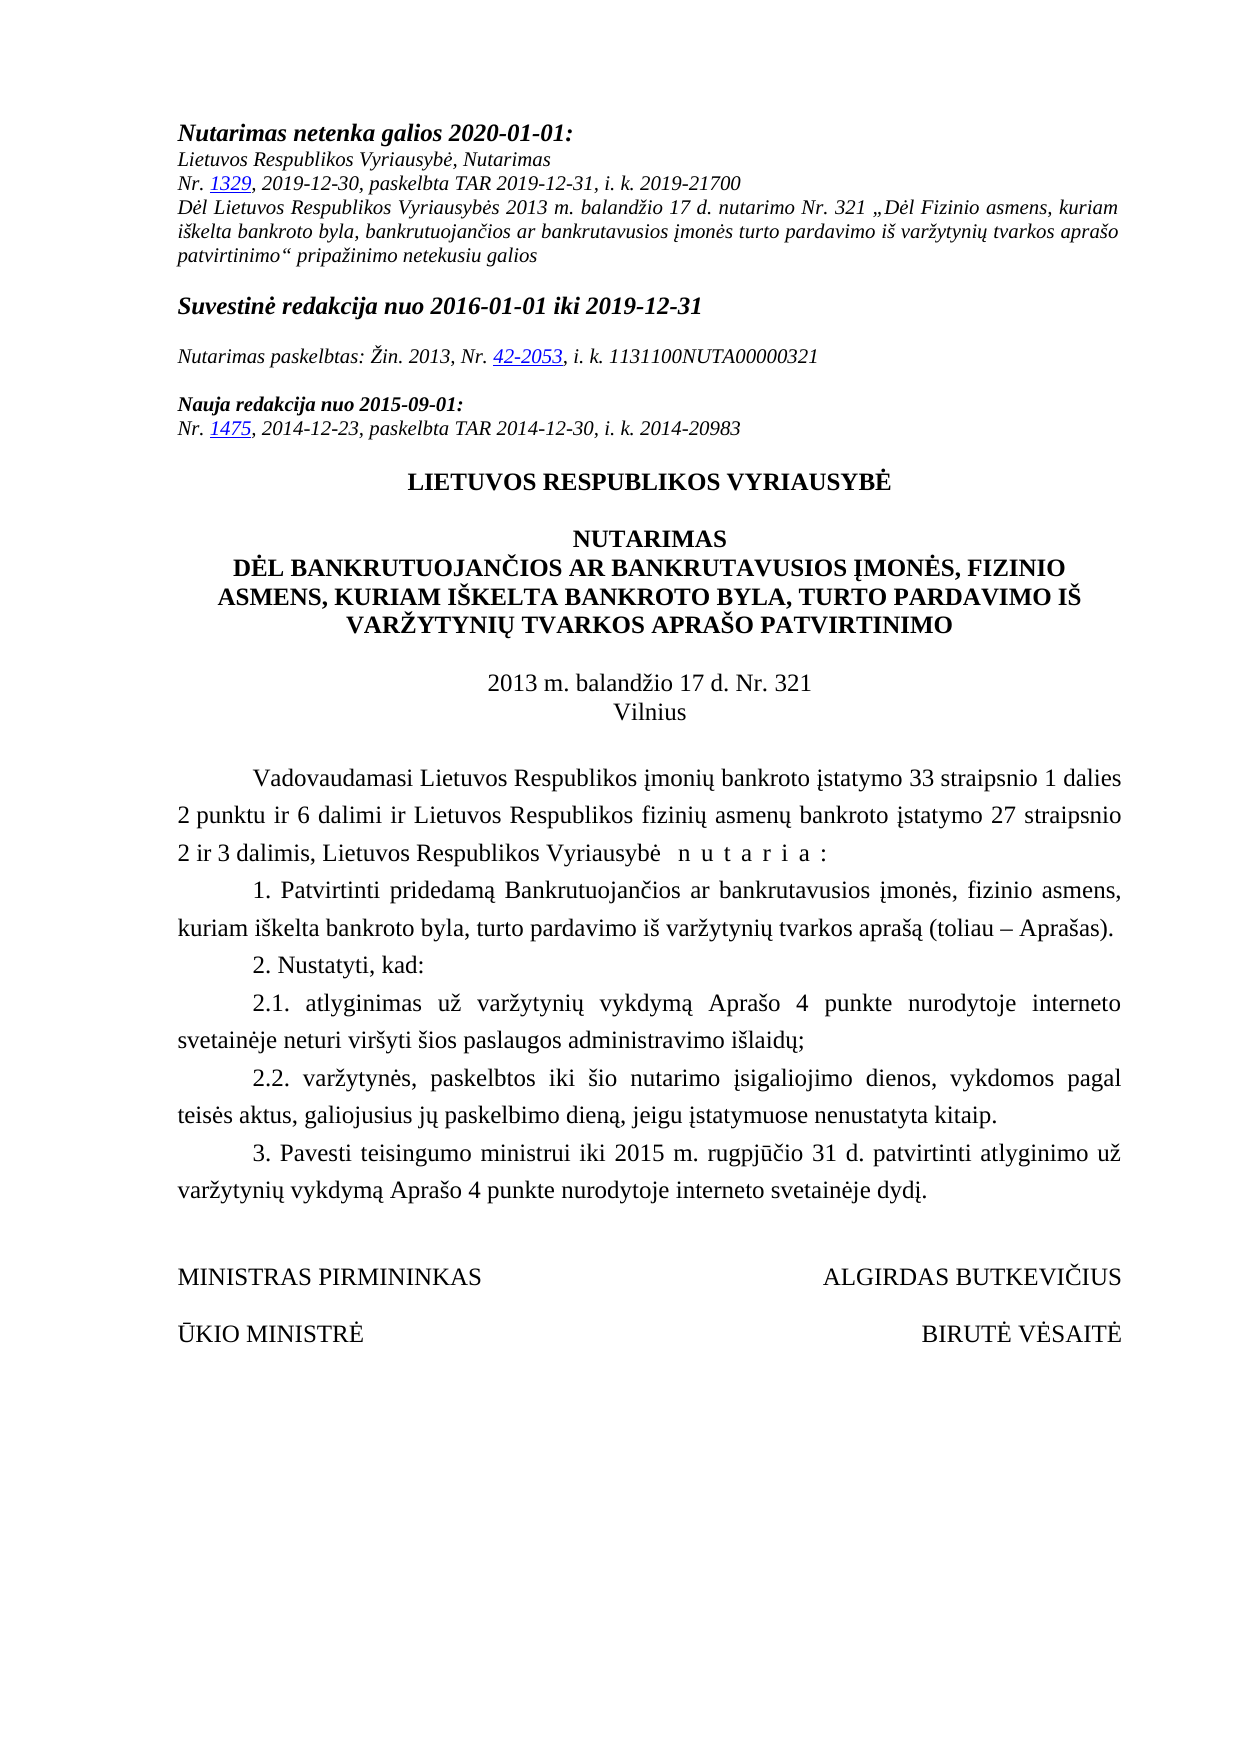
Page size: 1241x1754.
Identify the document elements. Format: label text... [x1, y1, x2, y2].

text Suvestinė redakcija nuo 2016-01-01 iki 2019-12-31 [177, 291, 1122, 320]
text 2.2. varžytynės, paskelbtos iki šio nutarimo įsigaliojimo dienos, vykdomos pagal teisės aktus, galiojusius jų paskelbimo dieną, jeigu įstatymuose nenustatyta kitaip. [177, 1054, 1122, 1129]
text Nutarimas netenka galios 2020-01-01: [177, 118, 1122, 147]
text 2. Nustatyti, kad: [177, 942, 1122, 979]
text NUTARIMAS [177, 524, 1122, 553]
text 2013 m. balandžio 17 d. Nr. 321 [177, 668, 1122, 697]
text LIETUVOS RESPUBLIKOS VYRIAUSYBĖ [177, 467, 1122, 495]
text MINISTRAS PIRMININKAS ALGIRDAS BUTKEVIČIUS [177, 1262, 1122, 1290]
text Lietuvos Respublikos Vyriausybė, Nutarimas [177, 147, 1122, 171]
text Nr. 1329, 2019-12-30, paskelbta TAR 2019-12-31, i. k. 2019-21700 [177, 171, 1122, 195]
text Nutarimas paskelbtas: Žin. 2013, Nr. 42-2053, i. k. 1131100NUTA00000321 [177, 344, 1122, 368]
text Nr. 1475, 2014-12-23, paskelbta TAR 2014-12-30, i. k. 2014-20983 [177, 416, 1122, 440]
text DĖL BANKRUTUOJANČIOS AR BANKRUTAVUSIOS ĮMONĖS, FIZINIO ASMENS, KURIAM IŠKELTA BANKROTO BYLA, TURTO PARDAVIMO IŠ VARŽYTYNIŲ TVARKOS APRAŠO PATVIRTINIMO [177, 553, 1122, 639]
text Vilnius [177, 697, 1122, 725]
text Dėl Lietuvos Respublikos Vyriausybės 2013 m. balandžio 17 d. nutarimo Nr. 321 „Dėl Fizinio asmens, kuriam iškelta bankroto byla, bankrutuojančios ar bankrutavusios įmonės turto pardavimo iš varžytynių tvarkos aprašo patvirtinimo“ pripažinimo netekusiu galios [177, 195, 1122, 267]
text Nauja redakcija nuo 2015-09-01: [177, 392, 1122, 416]
text 1. Patvirtinti pridedamą Bankrutuojančios ar bankrutavusios įmonės, fizinio asmens, kuriam iškelta bankroto byla, turto pardavimo iš varžytynių tvarkos aprašą (toliau – Aprašas). [177, 867, 1122, 942]
text 3. Pavesti teisingumo ministrui iki 2015 m. rugpjūčio 31 d. patvirtinti atlyginimo už varžytynių vykdymą Aprašo 4 punkte nurodytoje interneto svetainėje dydį. [177, 1129, 1122, 1204]
text Vadovaudamasi Lietuvos Respublikos įmonių bankroto įstatymo 33 straipsnio 1 dalies 2 punktu ir 6 dalimi ir Lietuvos Respublikos fizinių asmenų bankroto įstatymo 27 straipsnio 2 ir 3 dalimis, Lietuvos Respublikos Vyriausybė nutaria: [177, 754, 1122, 867]
text ŪKIO MINISTRĖ BIRUTĖ VĖSAITĖ [177, 1319, 1122, 1348]
text 2.1. atlyginimas už varžytynių vykdymą Aprašo 4 punkte nurodytoje interneto svetainėje neturi viršyti šios paslaugos administravimo išlaidų; [177, 979, 1122, 1054]
